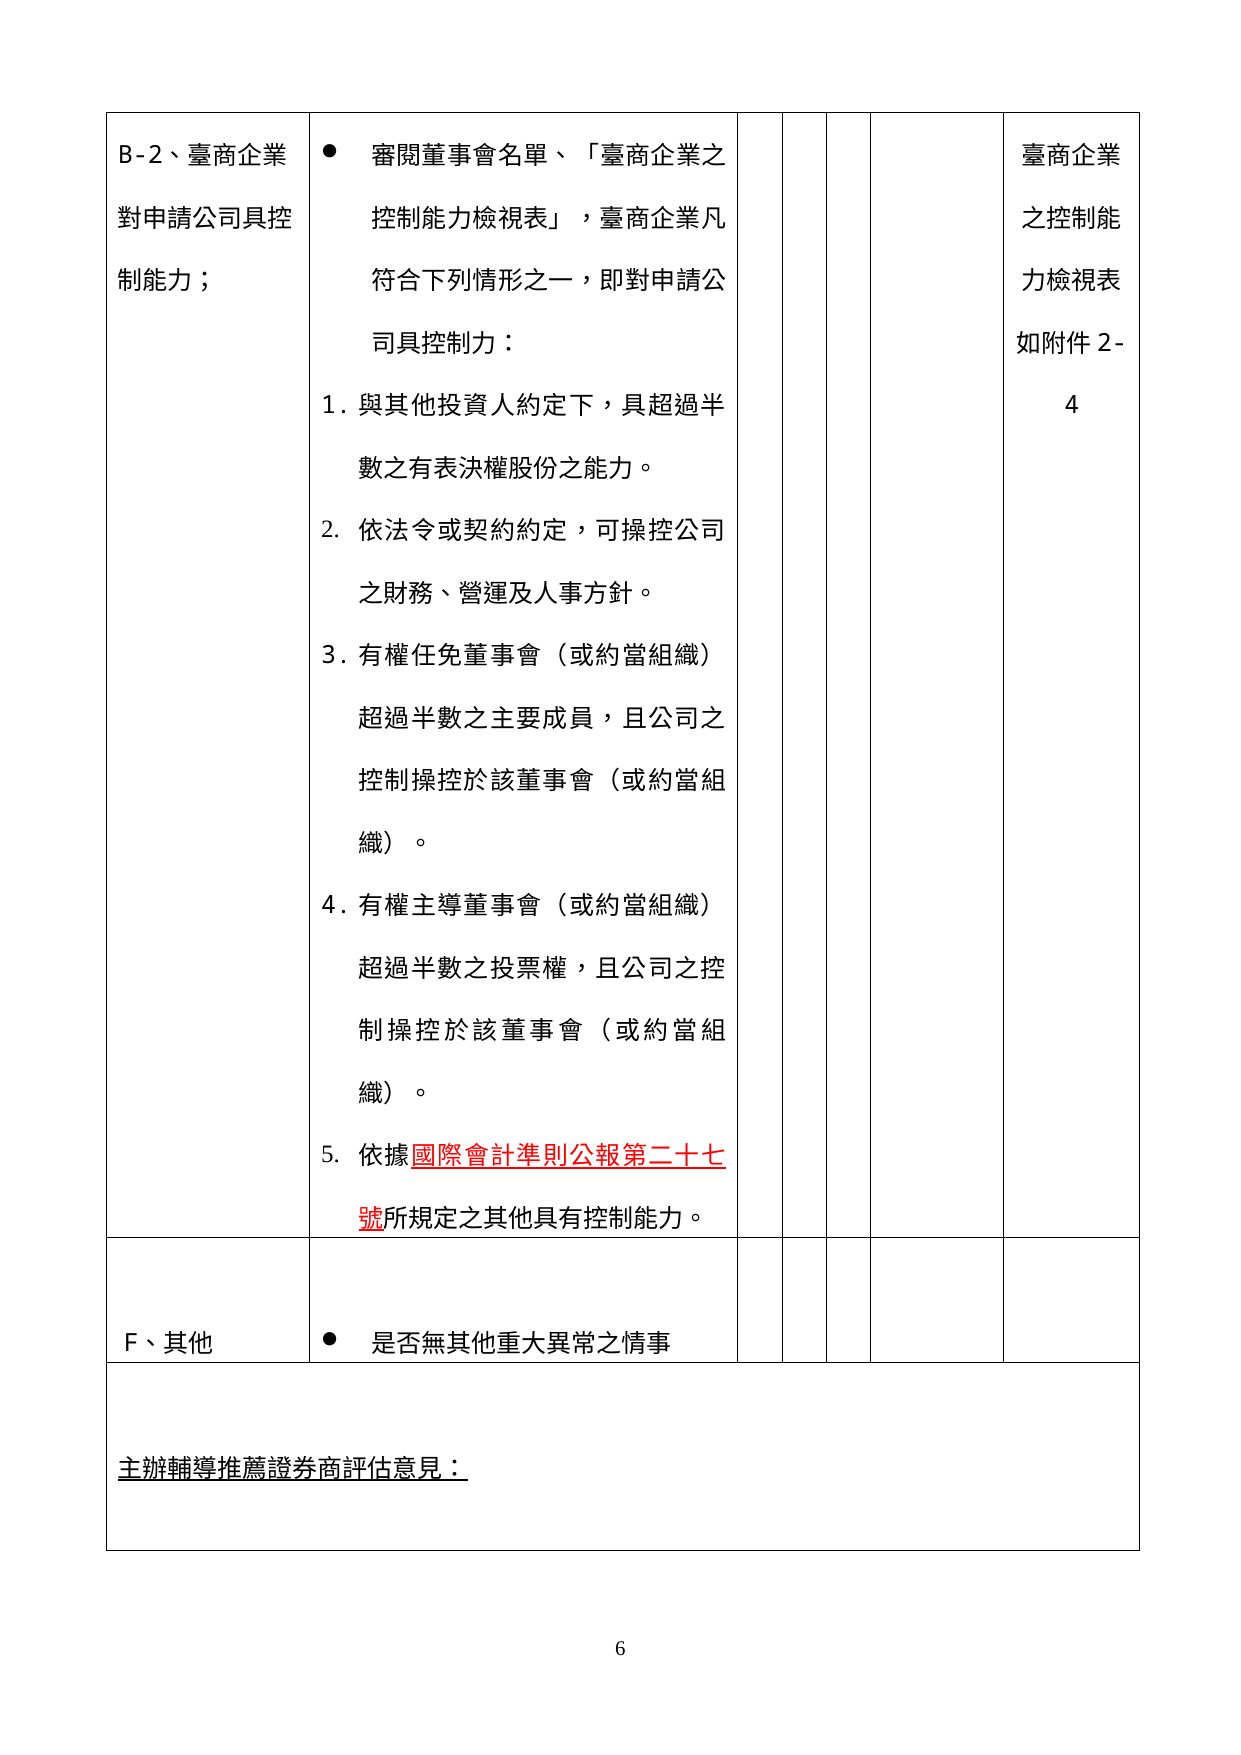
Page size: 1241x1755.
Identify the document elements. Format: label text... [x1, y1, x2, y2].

table_cell 審閱董事會名單、「臺商企業之控制能力檢視表」，臺商企業凡符合下列情形之一，即對申請公司具控制力： 與其他投資人約定下，具超過半數之有表決權股份之能力。 依法令或契約約定，可操控公司之財務、營運及人事方針。 有權任免董事會（或約當組織）超過半數之主要成員，且公司之控制操控於該董事會（或約當組織）。 有權主導董事會（或約當組織）超過半數之投票權，且公司之控制操控於該董事會（或約當組織）。 依據國際會計準則公報第二十七號所規定之其他具有控制能力。 [310, 113, 737, 1237]
table_cell [783, 1238, 826, 1362]
table_cell [871, 1238, 1003, 1362]
table_cell [827, 113, 870, 1237]
table_cell [738, 1238, 782, 1362]
table_cell B-2、臺商企業對申請公司具控制能力； [107, 113, 309, 1237]
table_cell 是否無其他重大異常之情事 [310, 1238, 737, 1362]
table_cell 臺商企業之控制能力檢視表如附件2-4 [1004, 113, 1139, 1237]
table_cell [1004, 1238, 1139, 1362]
table_cell [827, 1238, 870, 1362]
table_cell 主辦輔導推薦證券商評估意見： [107, 1363, 1139, 1550]
table_cell [738, 113, 782, 1237]
table_cell [783, 113, 826, 1237]
table_cell F、其他 [107, 1238, 309, 1362]
table_cell [871, 113, 1003, 1237]
